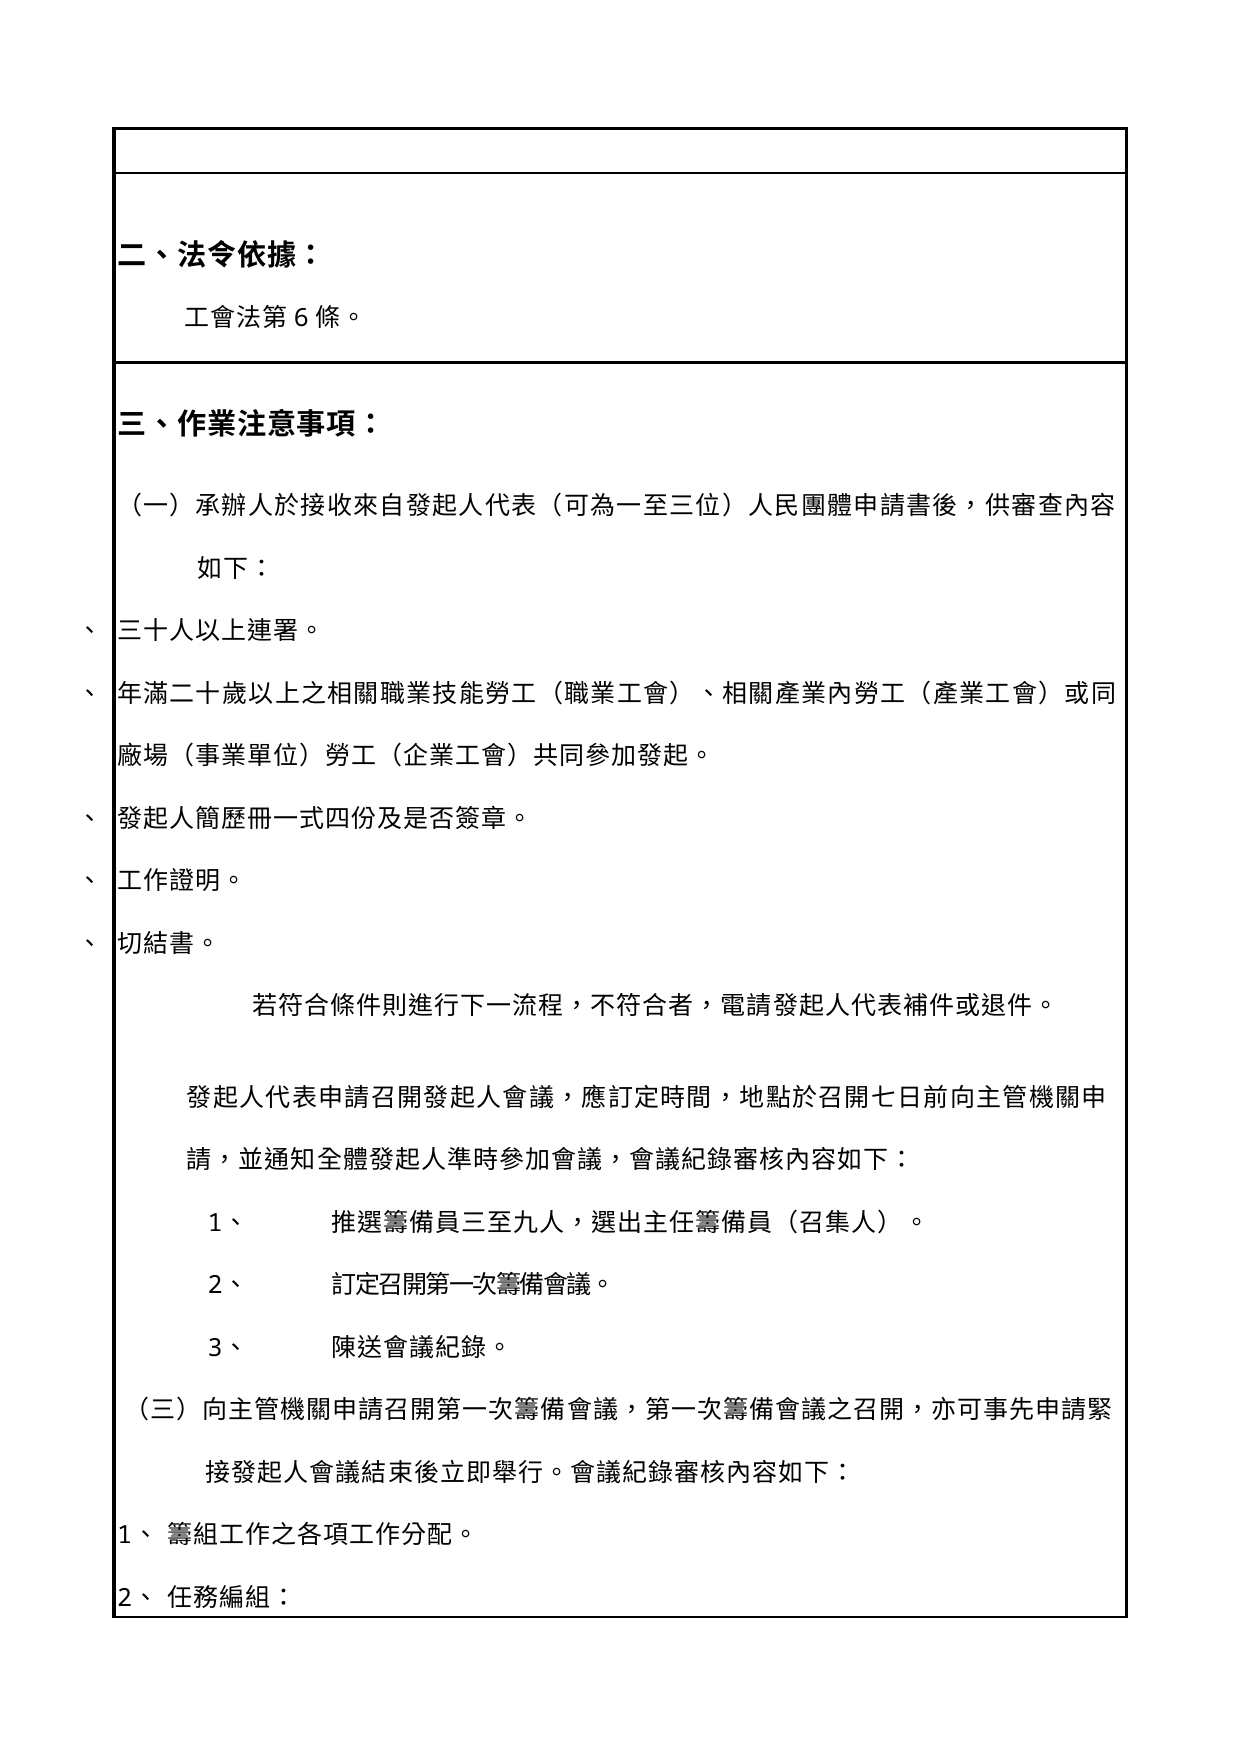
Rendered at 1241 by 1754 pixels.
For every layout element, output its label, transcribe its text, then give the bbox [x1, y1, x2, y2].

table_header [116, 130, 1125, 172]
table_cell 二、法令依據： 工會法第6條。 [116, 174, 1125, 361]
table_cell 三、作業注意事項： （一）承辦人於接收來自發起人代表（可為一至三位）人民團體申請書後，供審查內容如下： 三十人以上連署。 年滿二十歲以上之相關職業技能勞工（職業工會）、相關產業內勞工（產業工會）或同廠場（事業單位）勞工（企業工會）共同參加發起。 發起人簡歷冊一式四份及是否簽章。 工作證明。 切結書。 若符合條件則進行下一流程，不符合者，電請發起人代表補件或退件。 發起人代表申請召開發起人會議，應訂定時間，地點於召開七日前向主管機關申請，並通知全體發起人準時參加會議，會議紀錄審核內容如下： 推選籌備員三至九人，選出主任籌備員（召集人）。 訂定召開第一次籌備會議。 陳送會議紀錄。 （三）向主管機關申請召開第一次籌備會議，第一次籌備會議之召開，亦可事先申請緊接發起人會議結束後立即舉行。會議紀錄審核內容如下： 籌組工作之各項工作分配。 任務編組： （1）徵求會員。 （2）起草工會章程及各項規則。 （3）工會年度計劃草擬及年度預算書編列。 建立經費收支帳簿。 十五日內陳送會議紀錄及籌備員（含召集人）名冊。 （四）向主管機關申請召開第二次籌備會議。 會議紀錄內容審核如下： 審議會員資格及會員編組情形。 審議工會章程草案。 審議年度工作計畫草案。 審議年度經費預算草案。 決定辦理選舉事務人員。 決定召開會員大會日期及地點。 遴選職員（會務工作人員）。 提出理、監事候選人參考名單。 十五日內陳報會議紀錄。 （五）召開成立大會，會議紀錄審核如下： 選舉理、監事。 選舉理事長、監事會召集人。 理事會分配各工作組任務。 聘僱會務工作人員。 移交籌備會工作有關文件、戳記、財務等。 章程之討論決議。 （六）成立大會會議紀錄經本府同意備查後工作如下： 請領工會登記證、圖記、當選證書。 填送工會團體成立總報告表及組織ㄧ覽表。 申請加入本市總工會及上級工會。 [116, 364, 1125, 1616]
